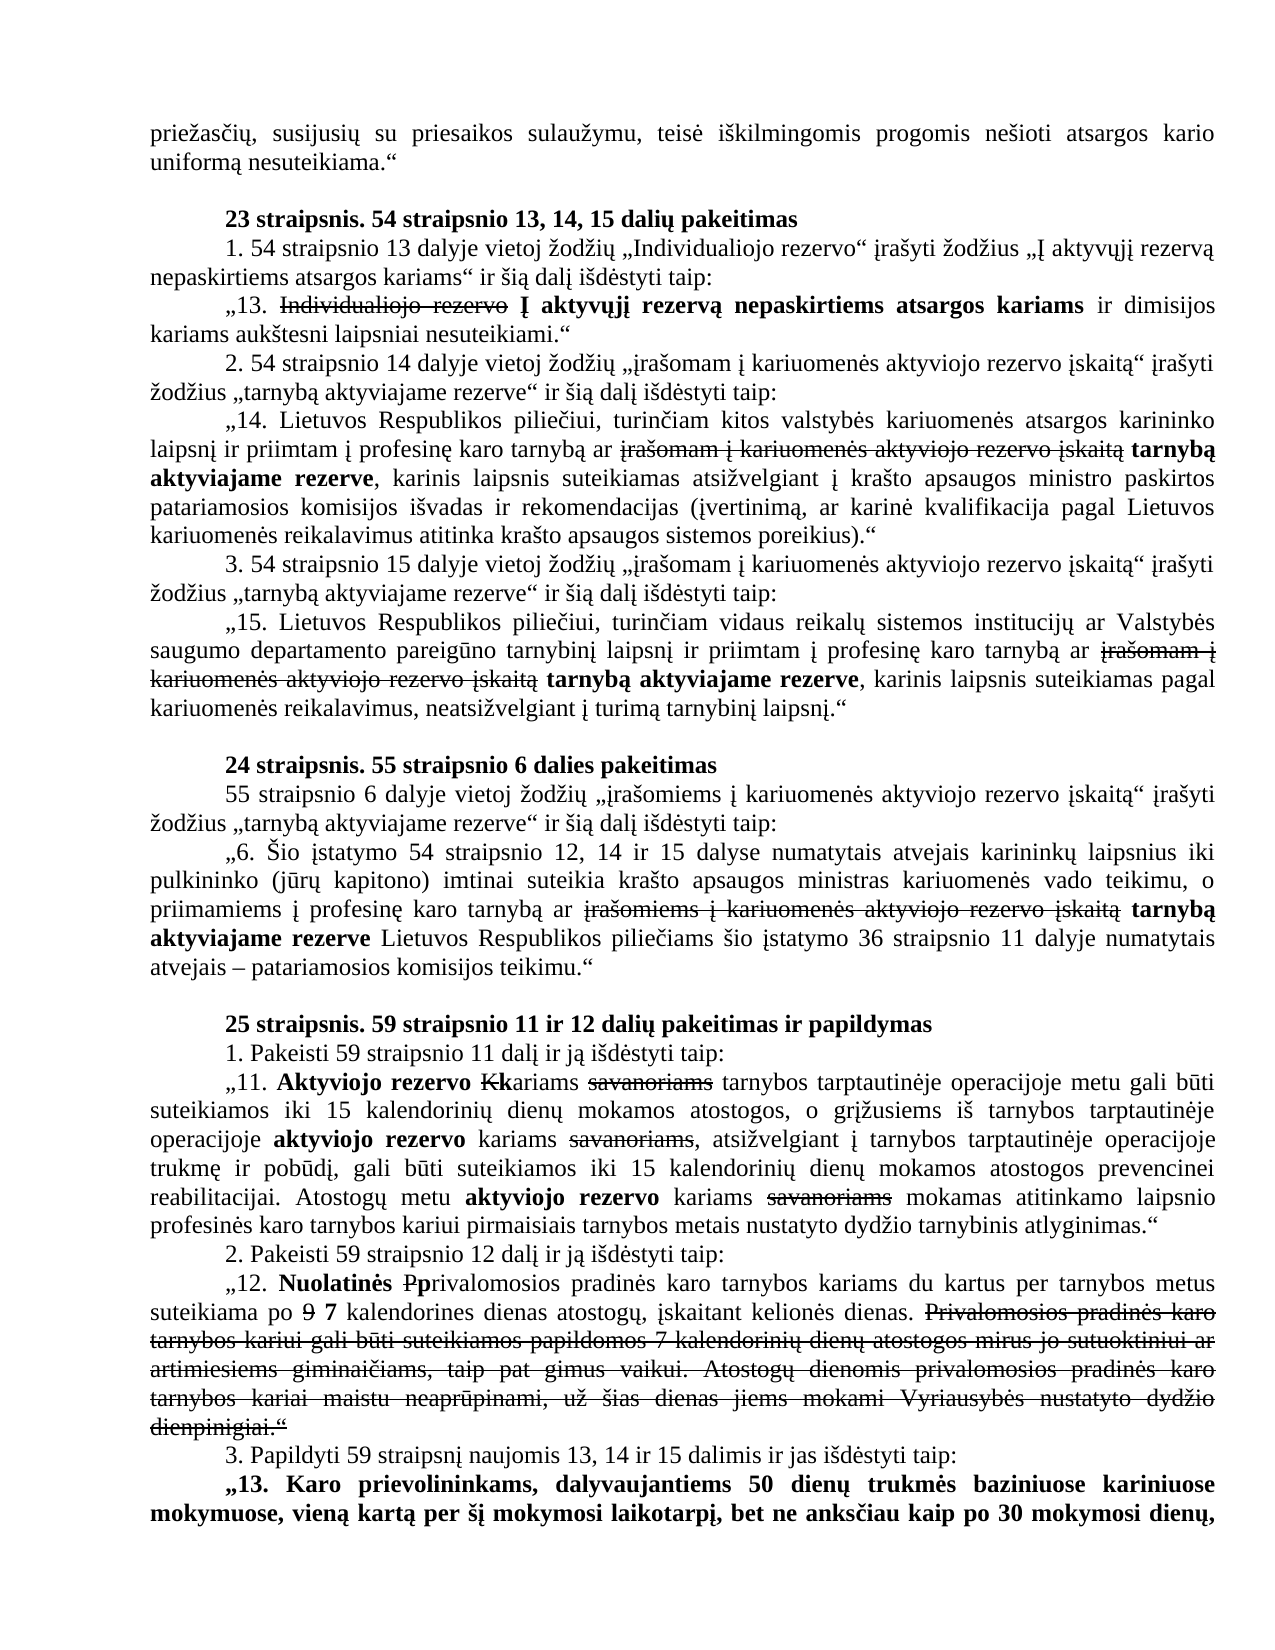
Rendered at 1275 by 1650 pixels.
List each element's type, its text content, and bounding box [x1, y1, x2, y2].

text „11. Aktyviojo rezervo Kkariams savanoriams tarnybos tarptautinėje operacijoje metu gali būti suteikiamos iki 15 kalendorinių dienų mokamos atostogos, o grįžusiems iš tarnybos tarptautinėje operacijoje aktyviojo rezervo kariams savanoriams, atsižvelgiant į tarnybos tarptautinėje operacijoje trukmę ir pobūdį, gali būti suteikiamos iki 15 kalendorinių dienų mokamos atostogos prevencinei reabilitacijai. Atostogų metu aktyviojo rezervo kariams savanoriams mokamas atitinkamo laipsnio profesinės karo tarnybos kariui pirmaisiais tarnybos metais nustatyto dydžio tarnybinis atlyginimas.“ [150, 1067, 1216, 1239]
text 25 straipsnis. 59 straipsnio 11 ir 12 dalių pakeitimas ir papildymas [150, 1009, 1216, 1038]
text 2. Pakeisti 59 straipsnio 12 dalį ir ją išdėstyti taip: [150, 1239, 1216, 1268]
text „15. Lietuvos Respublikos piliečiui, turinčiam vidaus reikalų sistemos institucijų ar Valstybės saugumo departamento pareigūno tarnybinį laipsnį ir priimtam į profesinę karo tarnybą ar įrašomam į kariuomenės aktyviojo rezervo įskaitą tarnybą aktyviajame rezerve, karinis laipsnis suteikiamas pagal kariuomenės reikalavimus, neatsižvelgiant į turimą tarnybinį laipsnį.“ [150, 607, 1216, 722]
text 24 straipsnis. 55 straipsnio 6 dalies pakeitimas [150, 751, 1216, 779]
text „13. Individualiojo rezervo Į aktyvųjį rezervą nepaskirtiems atsargos kariams ir dimisijos kariams aukštesni laipsniai nesuteikiami.“ [150, 291, 1216, 348]
text „13. Karo prievolininkams, dalyvaujantiems 50 dienų trukmės baziniuose kariniuose mokymuose, vieną kartą per šį mokymosi laikotarpį, bet ne anksčiau kaip po 30 mokymosi dienų, [150, 1469, 1216, 1527]
text 1. Pakeisti 59 straipsnio 11 dalį ir ją išdėstyti taip: [150, 1038, 1216, 1067]
text priežasčių, susijusių su priesaikos sulaužymu, teisė iškilmingomis progomis nešioti atsargos kario uniformą nesuteikiama.“ [150, 118, 1216, 176]
text „14. Lietuvos Respublikos piliečiui, turinčiam kitos valstybės kariuomenės atsargos karininko laipsnį ir priimtam į profesinę karo tarnybą ar įrašomam į kariuomenės aktyviojo rezervo įskaitą tarnybą aktyviajame rezerve, karinis laipsnis suteikiamas atsižvelgiant į krašto apsaugos ministro paskirtos patariamosios komisijos išvadas ir rekomendacijas (įvertinimą, ar karinė kvalifikacija pagal Lietuvos kariuomenės reikalavimus atitinka krašto apsaugos sistemos poreikius).“ [150, 406, 1216, 549]
text „12. Nuolatinės Pprivalomosios pradinės karo tarnybos kariams du kartus per tarnybos metus suteikiama po 9 7 kalendorines dienas atostogų, įskaitant kelionės dienas. Privalomosios pradinės karo tarnybos kariui gali būti suteikiamos papildomos 7 kalendorinių dienų atostogos mirus jo sutuoktiniui ar artimiesiems giminaičiams, taip pat gimus vaikui. Atostogų dienomis privalomosios pradinės karo tarnybos kariai maistu neaprūpinami, už šias dienas jiems mokami Vyriausybės nustatyto dydžio dienpinigiai.“ [150, 1268, 1216, 1370]
text „6. Šio įstatymo 54 straipsnio 12, 14 ir 15 dalyse numatytais atvejais karininkų laipsnius iki pulkininko (jūrų kapitono) imtinai suteikia krašto apsaugos ministras kariuomenės vado teikimu, o priimamiems į profesinę karo tarnybą ar įrašomiems į kariuomenės aktyviojo rezervo įskaitą tarnybą aktyviajame rezerve Lietuvos Respublikos piliečiams šio įstatymo 36 straipsnio 11 dalyje numatytais atvejais – patariamosios komisijos teikimu.“ [150, 837, 1216, 981]
text 2. 54 straipsnio 14 dalyje vietoj žodžių „įrašomam į kariuomenės aktyviojo rezervo įskaitą“ įrašyti žodžius „tarnybą aktyviajame rezerve“ ir šią dalį išdėstyti taip: [150, 348, 1216, 406]
text 3. 54 straipsnio 15 dalyje vietoj žodžių „įrašomam į kariuomenės aktyviojo rezervo įskaitą“ įrašyti žodžius „tarnybą aktyviajame rezerve“ ir šią dalį išdėstyti taip: [150, 549, 1216, 607]
text 23 straipsnis. 54 straipsnio 13, 14, 15 dalių pakeitimas [150, 204, 1216, 233]
text „12. Nuolatinės Pprivalomosios pradinės karo tarnybos kariams du kartus per tarnybos metus suteikiama po 9 7 kalendorines dienas atostogų, įskaitant kelionės dienas. Privalomosios pradinės karo tarnybos kariui gali būti suteikiamos papildomos 7 kalendorinių dienų atostogos mirus jo sutuoktiniui ar artimiesiems giminaičiams, taip pat gimus vaikui. Atostogų dienomis privalomosios pradinės karo tarnybos kariai maistu neaprūpinami, už šias dienas jiems mokami Vyriausybės nustatyto dydžio dienpinigiai.“ [150, 1371, 1216, 1441]
text 55 straipsnio 6 dalyje vietoj žodžių „įrašomiems į kariuomenės aktyviojo rezervo įskaitą“ įrašyti žodžius „tarnybą aktyviajame rezerve“ ir šią dalį išdėstyti taip: [150, 779, 1216, 837]
text 3. Papildyti 59 straipsnį naujomis 13, 14 ir 15 dalimis ir jas išdėstyti taip: [150, 1441, 1216, 1469]
text 1. 54 straipsnio 13 dalyje vietoj žodžių „Individualiojo rezervo“ įrašyti žodžius „Į aktyvųjį rezervą nepaskirtiems atsargos kariams“ ir šią dalį išdėstyti taip: [150, 233, 1216, 291]
